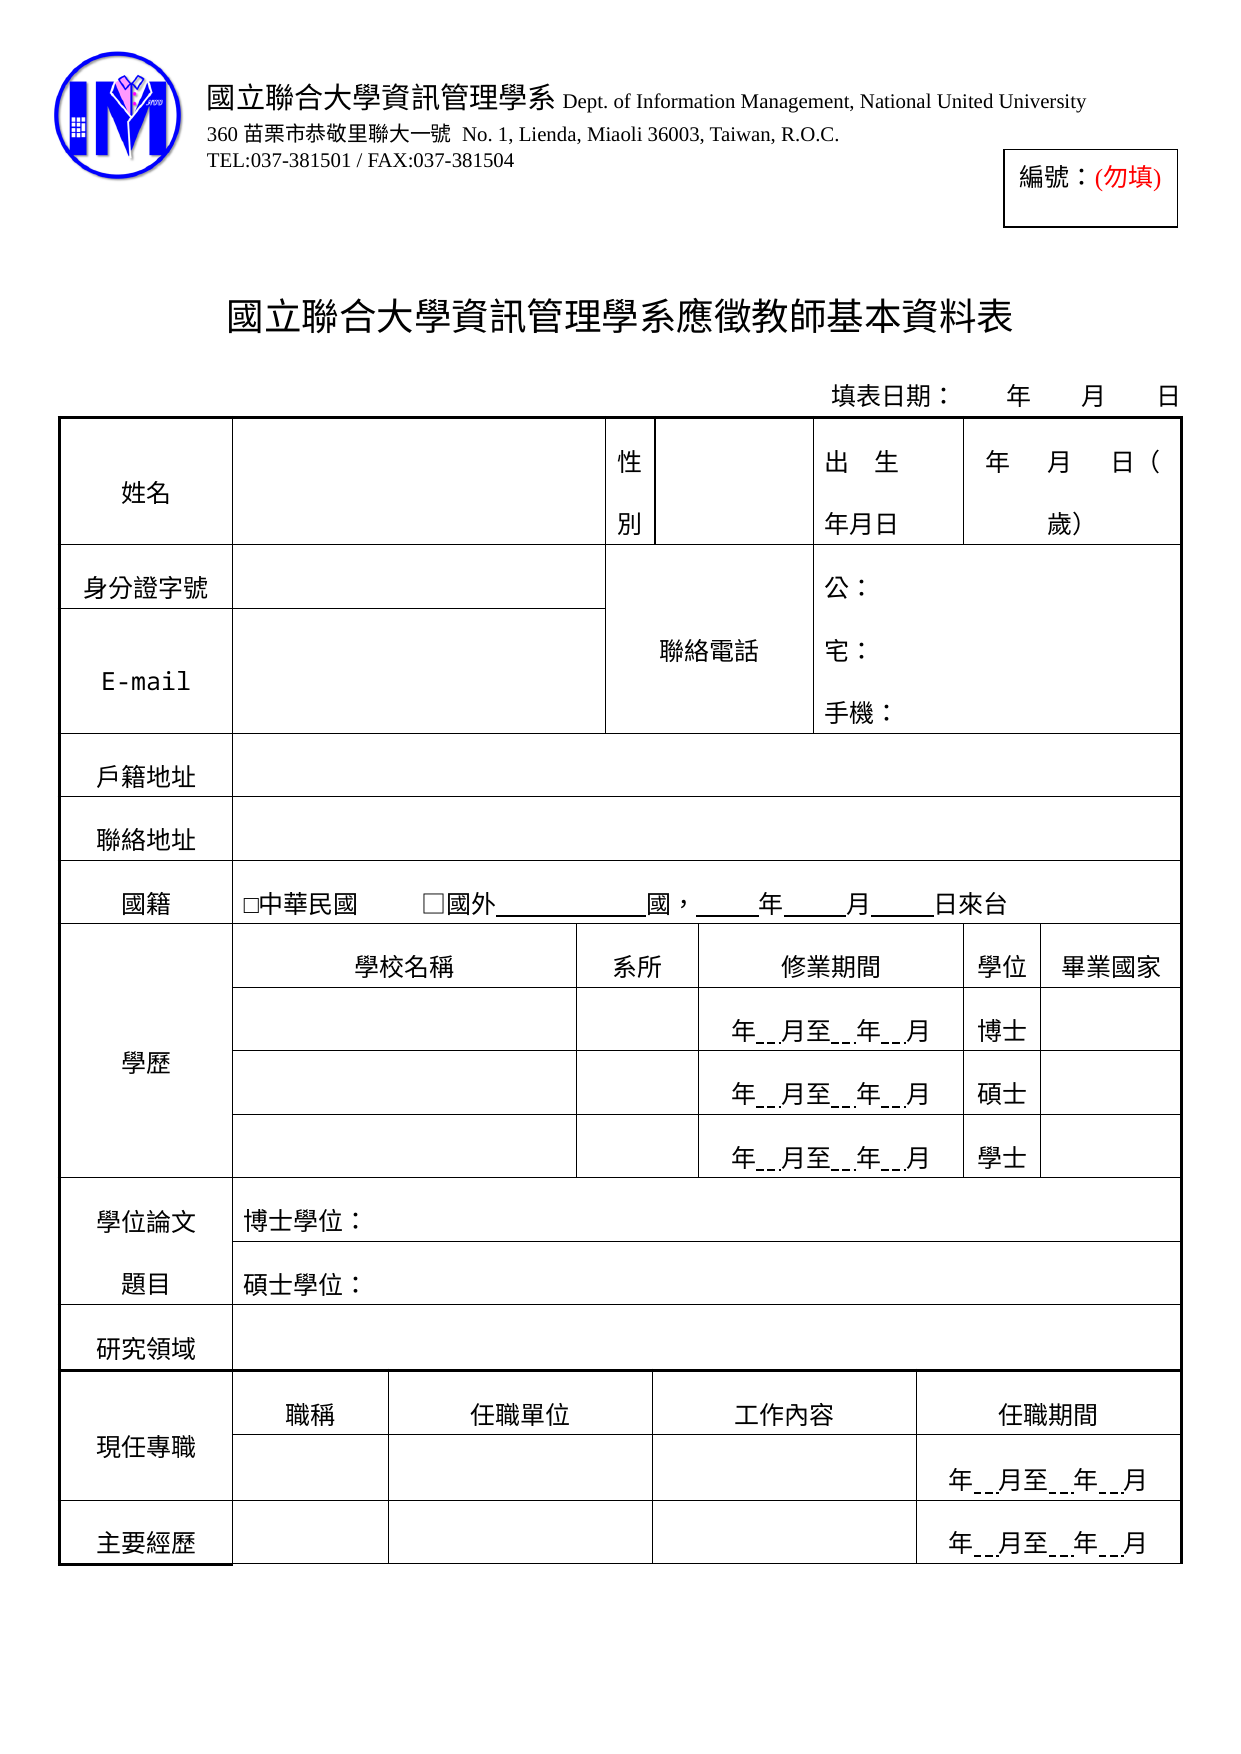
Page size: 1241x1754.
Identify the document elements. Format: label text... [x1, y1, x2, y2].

table_cell 工作內容 [653, 1372, 916, 1434]
table_cell 學位論文 題目 [61, 1178, 232, 1304]
table_cell 博士學位： [233, 1178, 1180, 1241]
table_cell [389, 1501, 652, 1563]
table_cell [389, 1435, 652, 1500]
table_cell E-mail [61, 609, 232, 732]
table_header 姓名 [61, 419, 232, 544]
table_cell 博士 [964, 988, 1040, 1050]
table_cell [233, 545, 605, 607]
table_header 年 月 日（ 歲） [964, 419, 1180, 544]
table_cell [1041, 988, 1180, 1050]
table_cell 年 月至 年 月 [699, 1051, 963, 1114]
table_cell [577, 1051, 698, 1114]
table_cell [233, 1305, 1180, 1368]
table_cell [577, 988, 698, 1050]
table_cell 任職單位 [389, 1372, 652, 1434]
text 國立聯合大學資訊管理學系應徵教師基本資料表 [59, 273, 1181, 335]
table_cell [577, 1115, 698, 1177]
table_cell [233, 734, 1180, 796]
table_cell 職稱 [233, 1372, 388, 1434]
table_cell 公： 宅： 手機： [814, 545, 1180, 732]
table_cell 聯絡地址 [61, 797, 232, 859]
table_cell [233, 797, 1180, 859]
table_cell [653, 1435, 916, 1500]
table_header 性別 [606, 419, 654, 544]
table_cell 聯絡電話 [606, 545, 813, 732]
table_cell 年 月至 年 月 [917, 1501, 1180, 1563]
table_cell 碩士 [964, 1051, 1040, 1114]
table_cell 主要經歷 [61, 1501, 232, 1563]
table_cell 碩士學位： [233, 1242, 1180, 1304]
table_cell 研究領域 [61, 1305, 232, 1368]
table_header 出 生 年月日 [814, 419, 963, 544]
table_cell [233, 1051, 576, 1114]
table_cell [233, 609, 605, 732]
table_cell 年 月至 年 月 [699, 1115, 963, 1177]
table_cell [1041, 1051, 1180, 1114]
table_cell [233, 988, 576, 1050]
table_header [656, 419, 813, 544]
table_header [233, 419, 605, 544]
table_cell □中華民國 □國外 國， 年 月 日來台 [233, 861, 1180, 923]
table_cell 學位 [964, 924, 1040, 987]
table_cell 畢業國家 [1041, 924, 1180, 987]
table_cell [233, 1435, 388, 1500]
table_cell 戶籍地址 [61, 734, 232, 796]
table_cell 現任專職 [61, 1372, 232, 1500]
table_cell 學士 [964, 1115, 1040, 1177]
table_cell [233, 1501, 388, 1563]
table_cell [1041, 1115, 1180, 1177]
table_cell [233, 1115, 576, 1177]
table_cell 任職期間 [917, 1372, 1180, 1434]
table_cell 學歷 [61, 924, 232, 1177]
table_cell 學校名稱 [233, 924, 576, 987]
table_cell 年 月至 年 月 [699, 988, 963, 1050]
table_cell 年 月至 年 月 [917, 1435, 1180, 1500]
table_cell 身分證字號 [61, 545, 232, 607]
table_cell [653, 1501, 916, 1563]
table_cell 系所 [577, 924, 698, 987]
text 填表日期： 年 月 日 [59, 353, 1181, 416]
text 編號：(勿填) [1019, 158, 1161, 194]
table_cell 國籍 [61, 861, 232, 923]
table_cell 修業期間 [699, 924, 963, 987]
